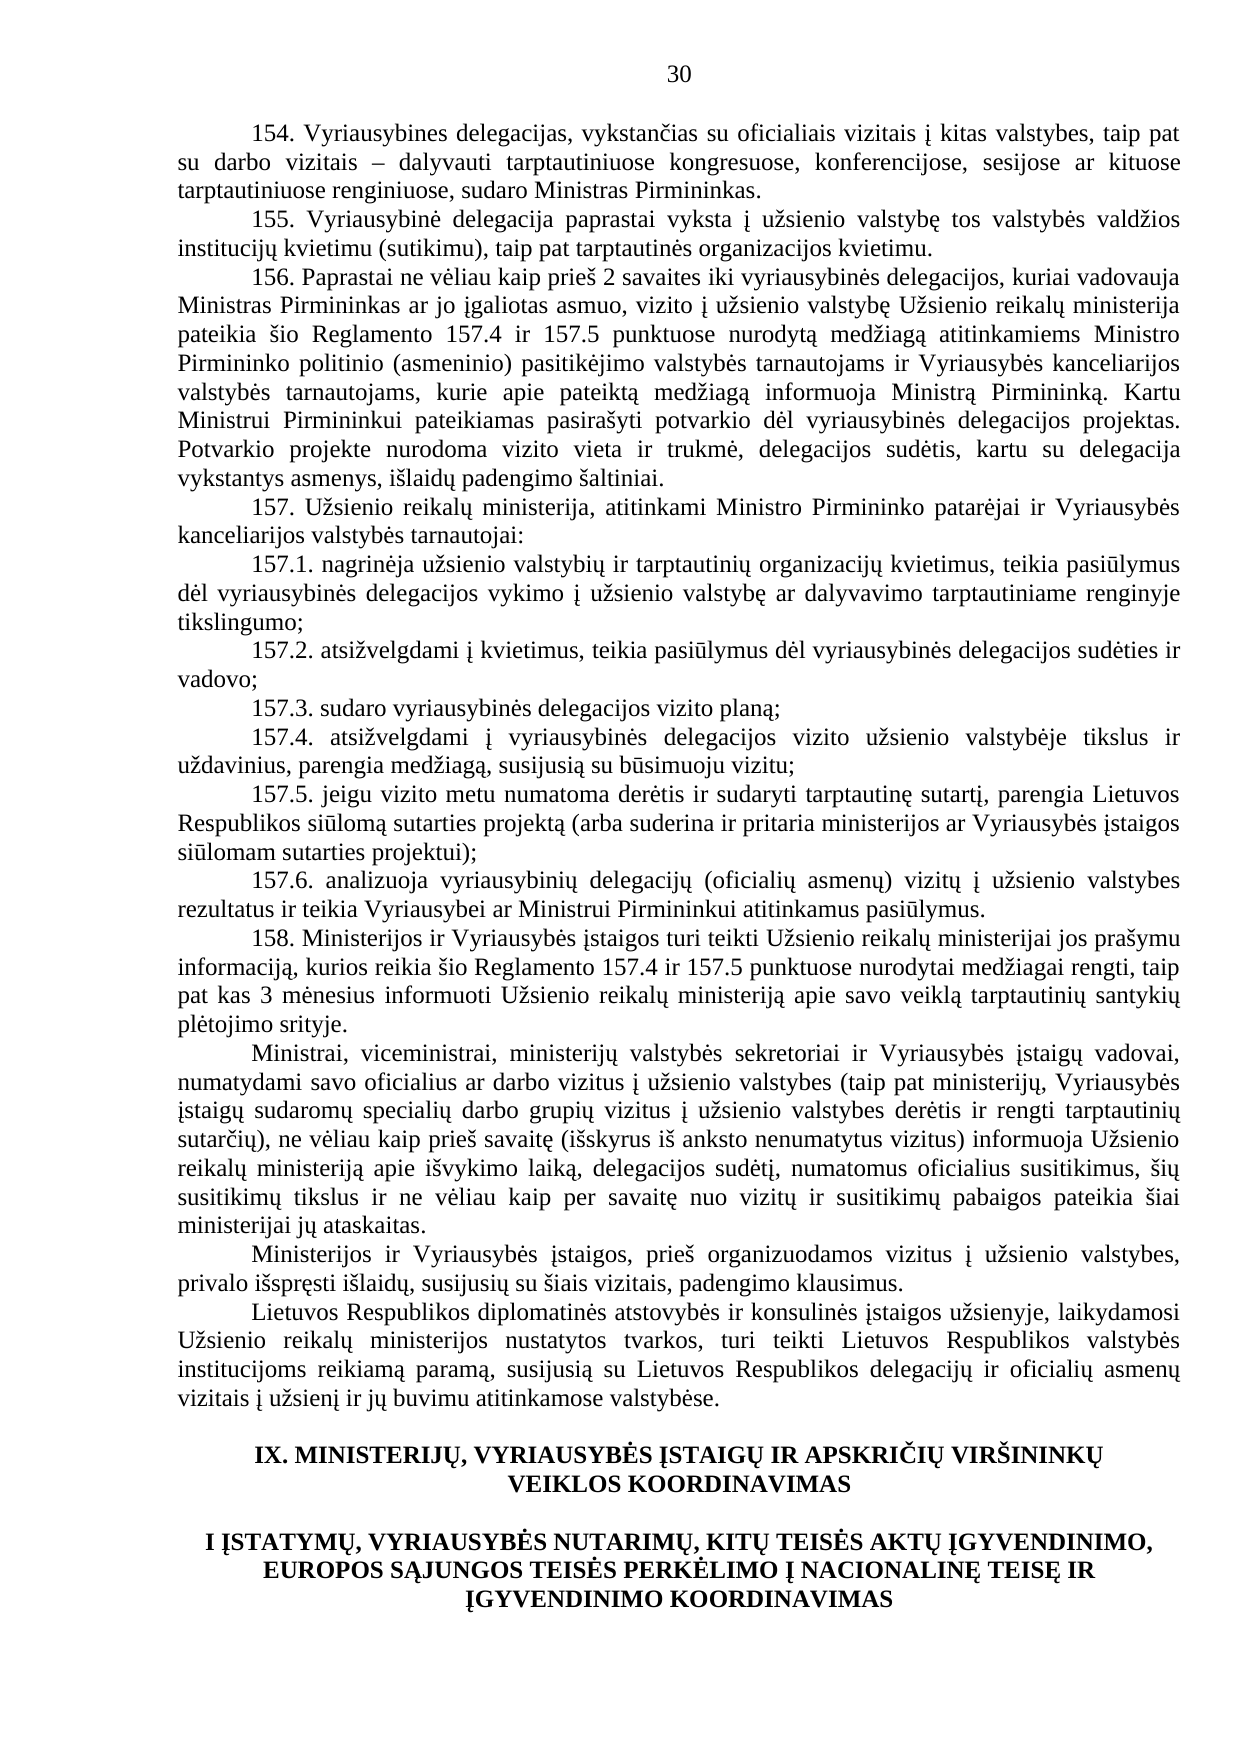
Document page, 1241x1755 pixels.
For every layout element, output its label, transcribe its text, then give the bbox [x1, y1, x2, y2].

text 157.5. jeigu vizito metu numatoma derėtis ir sudaryti tarptautinę sutartį, parengia Lietuvos Respublikos siūlomą sutarties projektą (arba suderina ir pritaria ministerijos ar Vyriausybės įstaigos siūlomam sutarties projektui); [177, 779, 1181, 866]
text 157. Užsienio reikalų ministerija, atitinkami Ministro Pirmininko patarėjai ir Vyriausybės kanceliarijos valstybės tarnautojai: [177, 492, 1181, 549]
text 157.1. nagrinėja užsienio valstybių ir tarptautinių organizacijų kvietimus, teikia pasiūlymus dėl vyriausybinės delegacijos vykimo į užsienio valstybę ar dalyvavimo tarptautiniame renginyje tikslingumo; [177, 549, 1181, 636]
text 157.2. atsižvelgdami į kvietimus, teikia pasiūlymus dėl vyriausybinės delegacijos sudėties ir vadovo; [177, 636, 1181, 693]
text I ĮSTATYMŲ, VYRIAUSYBĖS NUTARIMŲ, KITŲ TEISĖS AKTŲ ĮGYVENDINIMO, EUROPOS SĄJUNGOS TEISĖS PERKĖLIMO Į NACIONALINĘ TEISĘ IR ĮGYVENDINIMO KOORDINAVIMAS [177, 1527, 1181, 1613]
text 156. Paprastai ne vėliau kaip prieš 2 savaites iki vyriausybinės delegacijos, kuriai vadovauja Ministras Pirmininkas ar jo įgaliotas asmuo, vizito į užsienio valstybę Užsienio reikalų ministerija pateikia šio Reglamento 157.4 ir 157.5 punktuose nurodytą medžiagą atitinkamiems Ministro Pirmininko politinio (asmeninio) pasitikėjimo valstybės tarnautojams ir Vyriausybės kanceliarijos valstybės tarnautojams, kurie apie pateiktą medžiagą informuoja Ministrą Pirmininką. Kartu Ministrui Pirmininkui pateikiamas pasirašyti potvarkio dėl vyriausybinės delegacijos projektas. Potvarkio projekte nurodoma vizito vieta ir trukmė, delegacijos sudėtis, kartu su delegacija vykstantys asmenys, išlaidų padengimo šaltiniai. [177, 262, 1181, 492]
text 157.4. atsižvelgdami į vyriausybinės delegacijos vizito užsienio valstybėje tikslus ir uždavinius, parengia medžiagą, susijusią su būsimuoju vizitu; [177, 722, 1181, 779]
text Lietuvos Respublikos diplomatinės atstovybės ir konsulinės įstaigos užsienyje, laikydamosi Užsienio reikalų ministerijos nustatytos tvarkos, turi teikti Lietuvos Respublikos valstybės institucijoms reikiamą paramą, susijusią su Lietuvos Respublikos delegacijų ir oficialių asmenų vizitais į užsienį ir jų buvimu atitinkamose valstybėse. [177, 1297, 1181, 1412]
text 154. Vyriausybines delegacijas, vykstančias su oficialiais vizitais į kitas valstybes, taip pat su darbo vizitais – dalyvauti tarptautiniuose kongresuose, konferencijose, sesijose ar kituose tarptautiniuose renginiuose, sudaro Ministras Pirmininkas. [177, 118, 1181, 204]
text 158. Ministerijos ir Vyriausybės įstaigos turi teikti Užsienio reikalų ministerijai jos prašymu informaciją, kurios reikia šio Reglamento 157.4 ir 157.5 punktuose nurodytai medžiagai rengti, taip pat kas 3 mėnesius informuoti Užsienio reikalų ministeriją apie savo veiklą tarptautinių santykių plėtojimo srityje. [177, 923, 1181, 1038]
text Ministerijos ir Vyriausybės įstaigos, prieš organizuodamos vizitus į užsienio valstybes, privalo išspręsti išlaidų, susijusių su šiais vizitais, padengimo klausimus. [177, 1239, 1181, 1297]
text VEIKLOS KOORDINAVIMAS [177, 1469, 1181, 1498]
text Ministrai, viceministrai, ministerijų valstybės sekretoriai ir Vyriausybės įstaigų vadovai, numatydami savo oficialius ar darbo vizitus į užsienio valstybes (taip pat ministerijų, Vyriausybės įstaigų sudaromų specialių darbo grupių vizitus į užsienio valstybes derėtis ir rengti tarptautinių sutarčių), ne vėliau kaip prieš savaitę (išskyrus iš anksto nenumatytus vizitus) informuoja Užsienio reikalų ministeriją apie išvykimo laiką, delegacijos sudėtį, numatomus oficialius susitikimus, šių susitikimų tikslus ir ne vėliau kaip per savaitę nuo vizitų ir susitikimų pabaigos pateikia šiai ministerijai jų ataskaitas. [177, 1038, 1181, 1239]
text IX. MINISTERIJŲ, VYRIAUSYBĖS ĮSTAIGŲ IR APSKRIČIŲ VIRŠININKŲ [177, 1441, 1181, 1469]
text 157.6. analizuoja vyriausybinių delegacijų (oficialių asmenų) vizitų į užsienio valstybes rezultatus ir teikia Vyriausybei ar Ministrui Pirmininkui atitinkamus pasiūlymus. [177, 866, 1181, 923]
text 155. Vyriausybinė delegacija paprastai vyksta į užsienio valstybę tos valstybės valdžios institucijų kvietimu (sutikimu), taip pat tarptautinės organizacijos kvietimu. [177, 204, 1181, 262]
text 157.3. sudaro vyriausybinės delegacijos vizito planą; [177, 693, 1181, 722]
